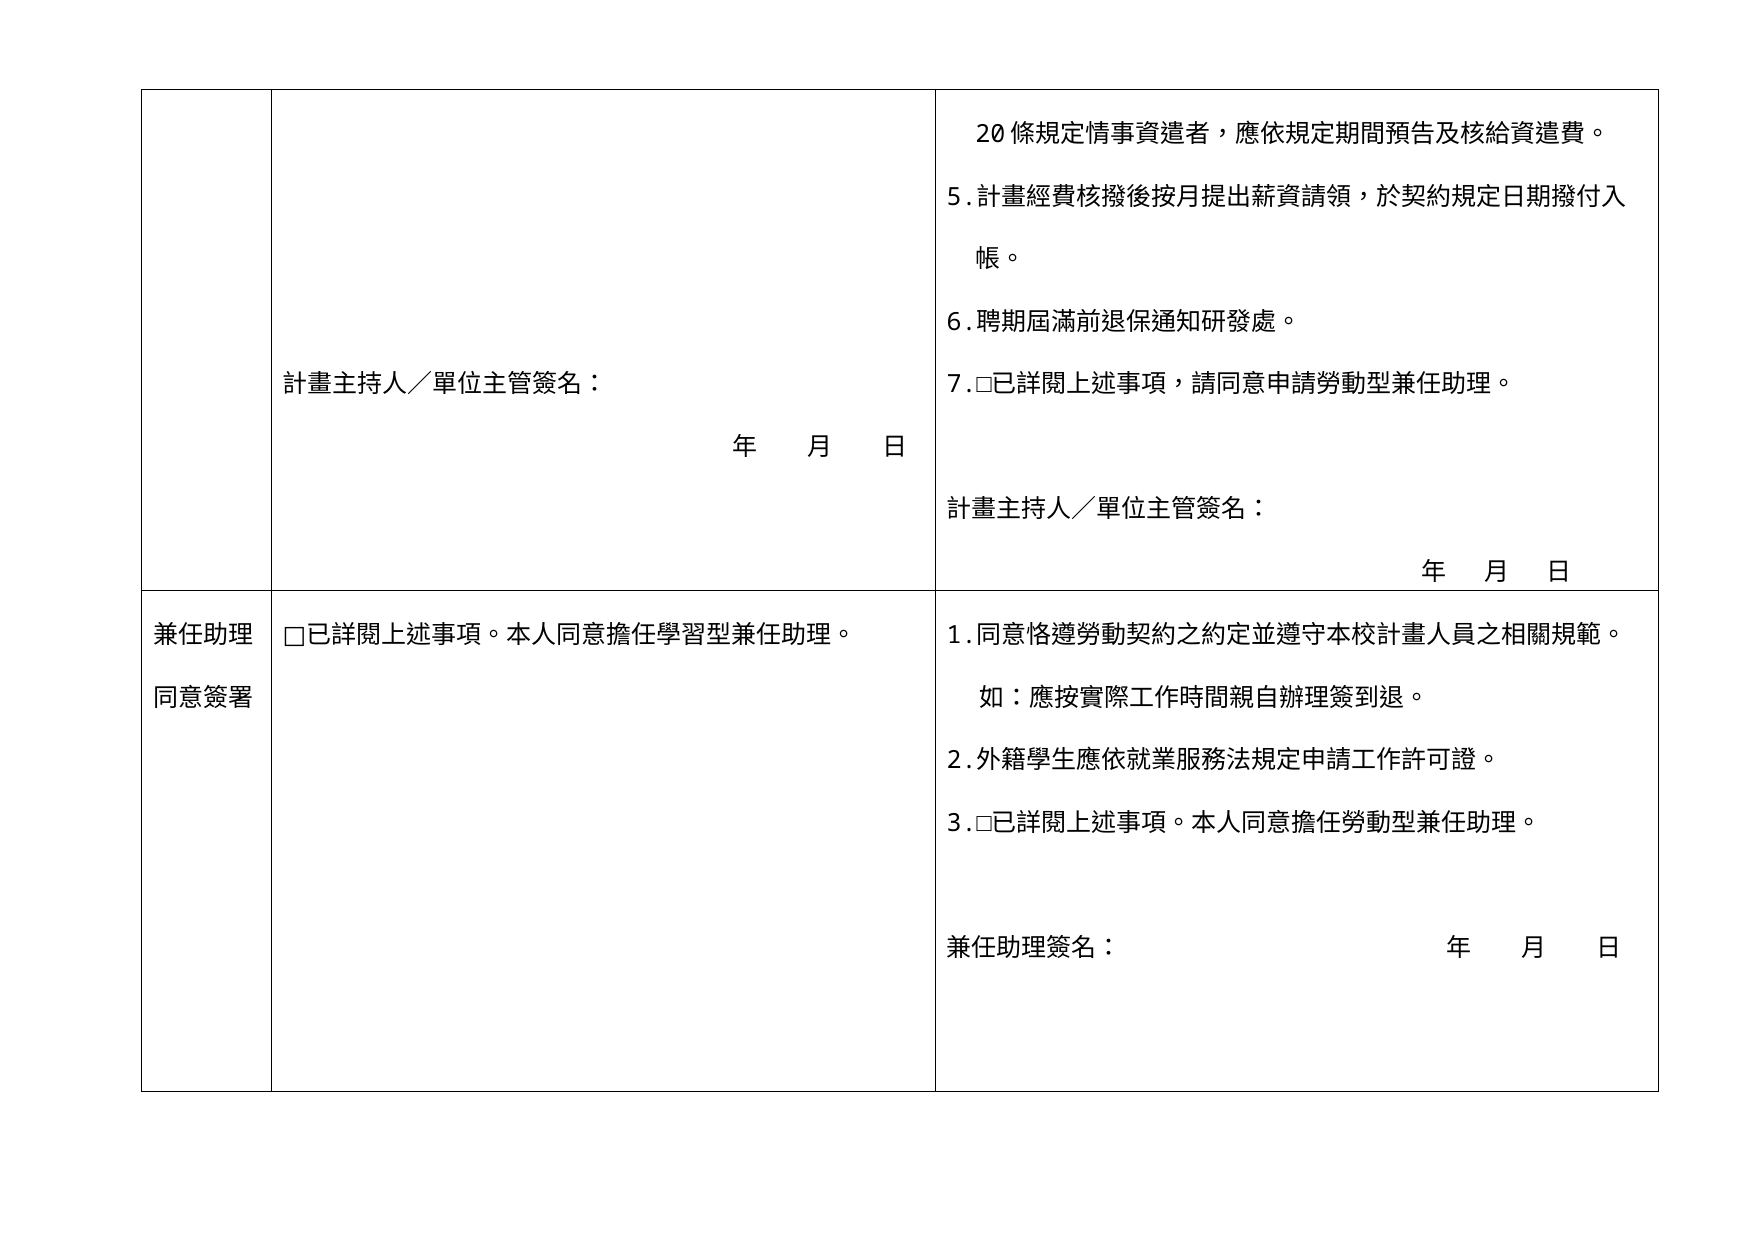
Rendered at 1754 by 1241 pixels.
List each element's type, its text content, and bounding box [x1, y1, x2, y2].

table_cell 計畫主持人／單位主管簽名： 年 月 日 [272, 90, 935, 590]
table_cell 20條規定情事資遣者，應依規定期間預告及核給資遣費。 5.計畫經費核撥後按月提出薪資請領，於契約規定日期撥付入帳。 6.聘期屆滿前退保通知研發處。 7.□已詳閱上述事項，請同意申請勞動型兼任助理。 計畫主持人／單位主管簽名： 年 月 日 [936, 90, 1658, 590]
table_cell □已詳閱上述事項。本人同意擔任學習型兼任助理。 [272, 591, 935, 1091]
table_cell 1.同意恪遵勞動契約之約定並遵守本校計畫人員之相關規範。 如：應按實際工作時間親自辦理簽到退。 2.外籍學生應依就業服務法規定申請工作許可證。 3.□已詳閱上述事項。本人同意擔任勞動型兼任助理。 兼任助理簽名： 年 月 日 [936, 591, 1658, 1091]
table_cell [142, 90, 271, 590]
table_cell 兼任助理同意簽署 [142, 591, 271, 1091]
